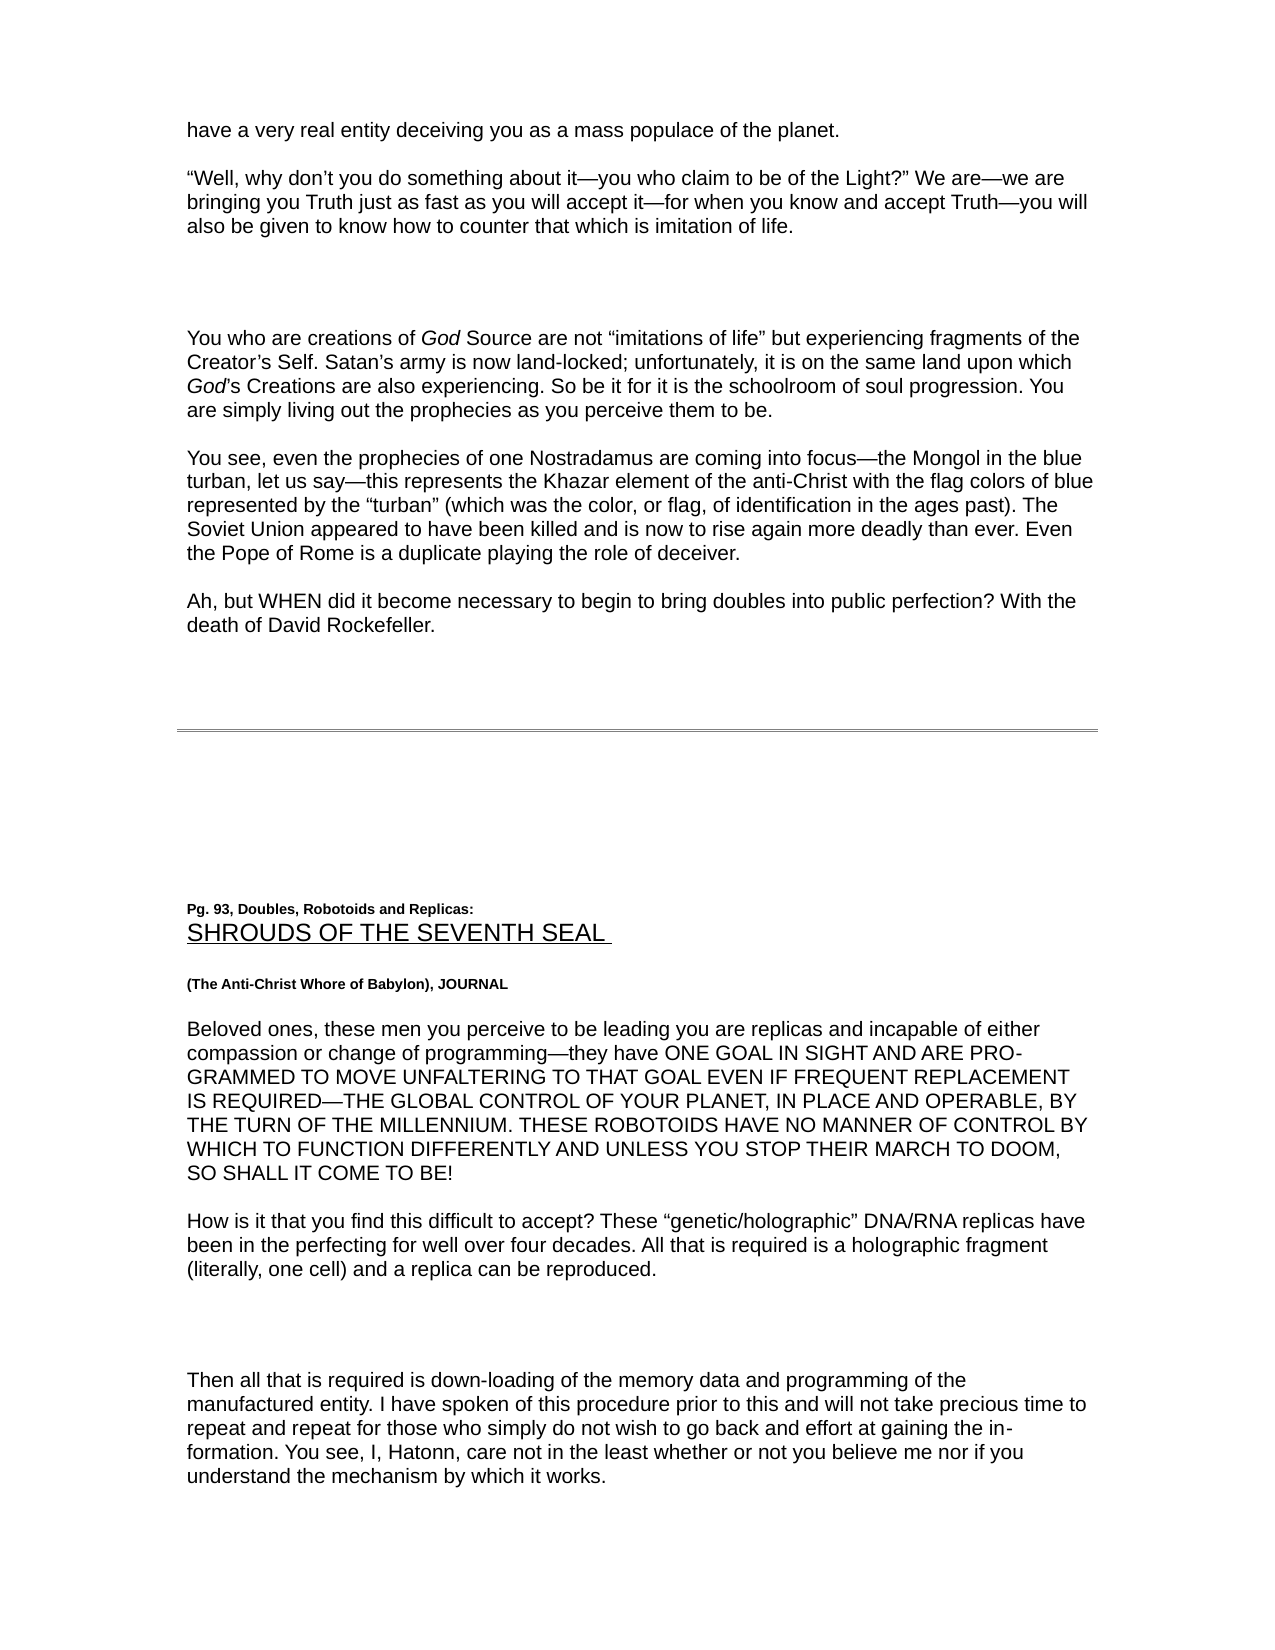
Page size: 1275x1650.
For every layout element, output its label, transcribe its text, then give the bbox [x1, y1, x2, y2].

text Then all that is re­quired is down-loading of the memory data and programming of the manufactured entity. I have spo­ken of this procedure prior to this and will not take pre­cious time to repeat and repeat for those who simply do not wish to go back and effort at gaining the in­formation. You see, I, Hatonn, care not in the least whether or not you believe me nor if you understand the mecha­nism by which it works. [187, 1368, 1095, 1488]
text Pg. 93, Doubles, Robotoids and Replicas: SHROUDS OF THE SEVENTH SEAL [187, 877, 1095, 947]
text have a very real entity deceiving you as a mass populace of the planet. “Well, why don’t you do something about it—you who claim to be of the Light?” We are—we are bringing you Truth just as fast as you will accept it—for when you know and accept Truth—you will also be given to know how to counter that which is imitation of life. [187, 118, 1095, 238]
text (The Anti-Christ Whore of Babylon), JOURNAL Beloved ones, these men you perceive to be leading you are replicas and incapable of ei­ther compassion or change of programming—they have ONE GOAL IN SIGHT AND ARE PRO­GRAMMED TO MOVE UNFALTERING TO THAT GOAL EVEN IF FREQUENT RE­PLACEMENT IS RE­QUIRED—THE GLOBAL CONTROL OF YOUR PLANET, IN PLACE AND OPERA­BLE, BY THE TURN OF THE MILLENNIUM. THESE ROBOTOIDS HAVE NO MAN­NER OF CONTROL BY WHICH TO FUNCTION DIF­FERENTLY AND UNLESS YOU STOP THEIR MARCH TO DOOM, SO SHALL IT COME TO BE! How is it that you find this difficult to accept? These “genetic/holographic” DNA/RNA repli­cas have been in the perfecting for well over four decades. All that is required is a holo­graphic fragment (literally, one cell) and a replica can be reproduced. [187, 976, 1095, 1280]
text You who are cre­ations of God Source are not “imitations of life” but experiencing fragments of the Cre­ator’s Self. Satan’s army is now land-locked; unfortunately, it is on the same land upon which God’s Creations are also experi­encing. So be it for it is the schoolroom of soul progression. You are simply living out the prophecies as you perceive them to be. You see, even the prophecies of one Nostradamus are coming into focus—the Mongol in the blue turban, let us say—this repre­sents the Khazar element of the anti-Christ with the flag colors of blue represented by the “turban” (which was the color, or flag, of identification in the ages past). The Soviet Union ap­peared to have been killed and is now to rise again more deadly than ever. Even the Pope of Rome is a duplicate playing the role of deceiver. Ah, but WHEN did it become necessary to begin to bring doubles into pub­lic perfection? With the death of David Rocke­feller. [187, 326, 1095, 685]
